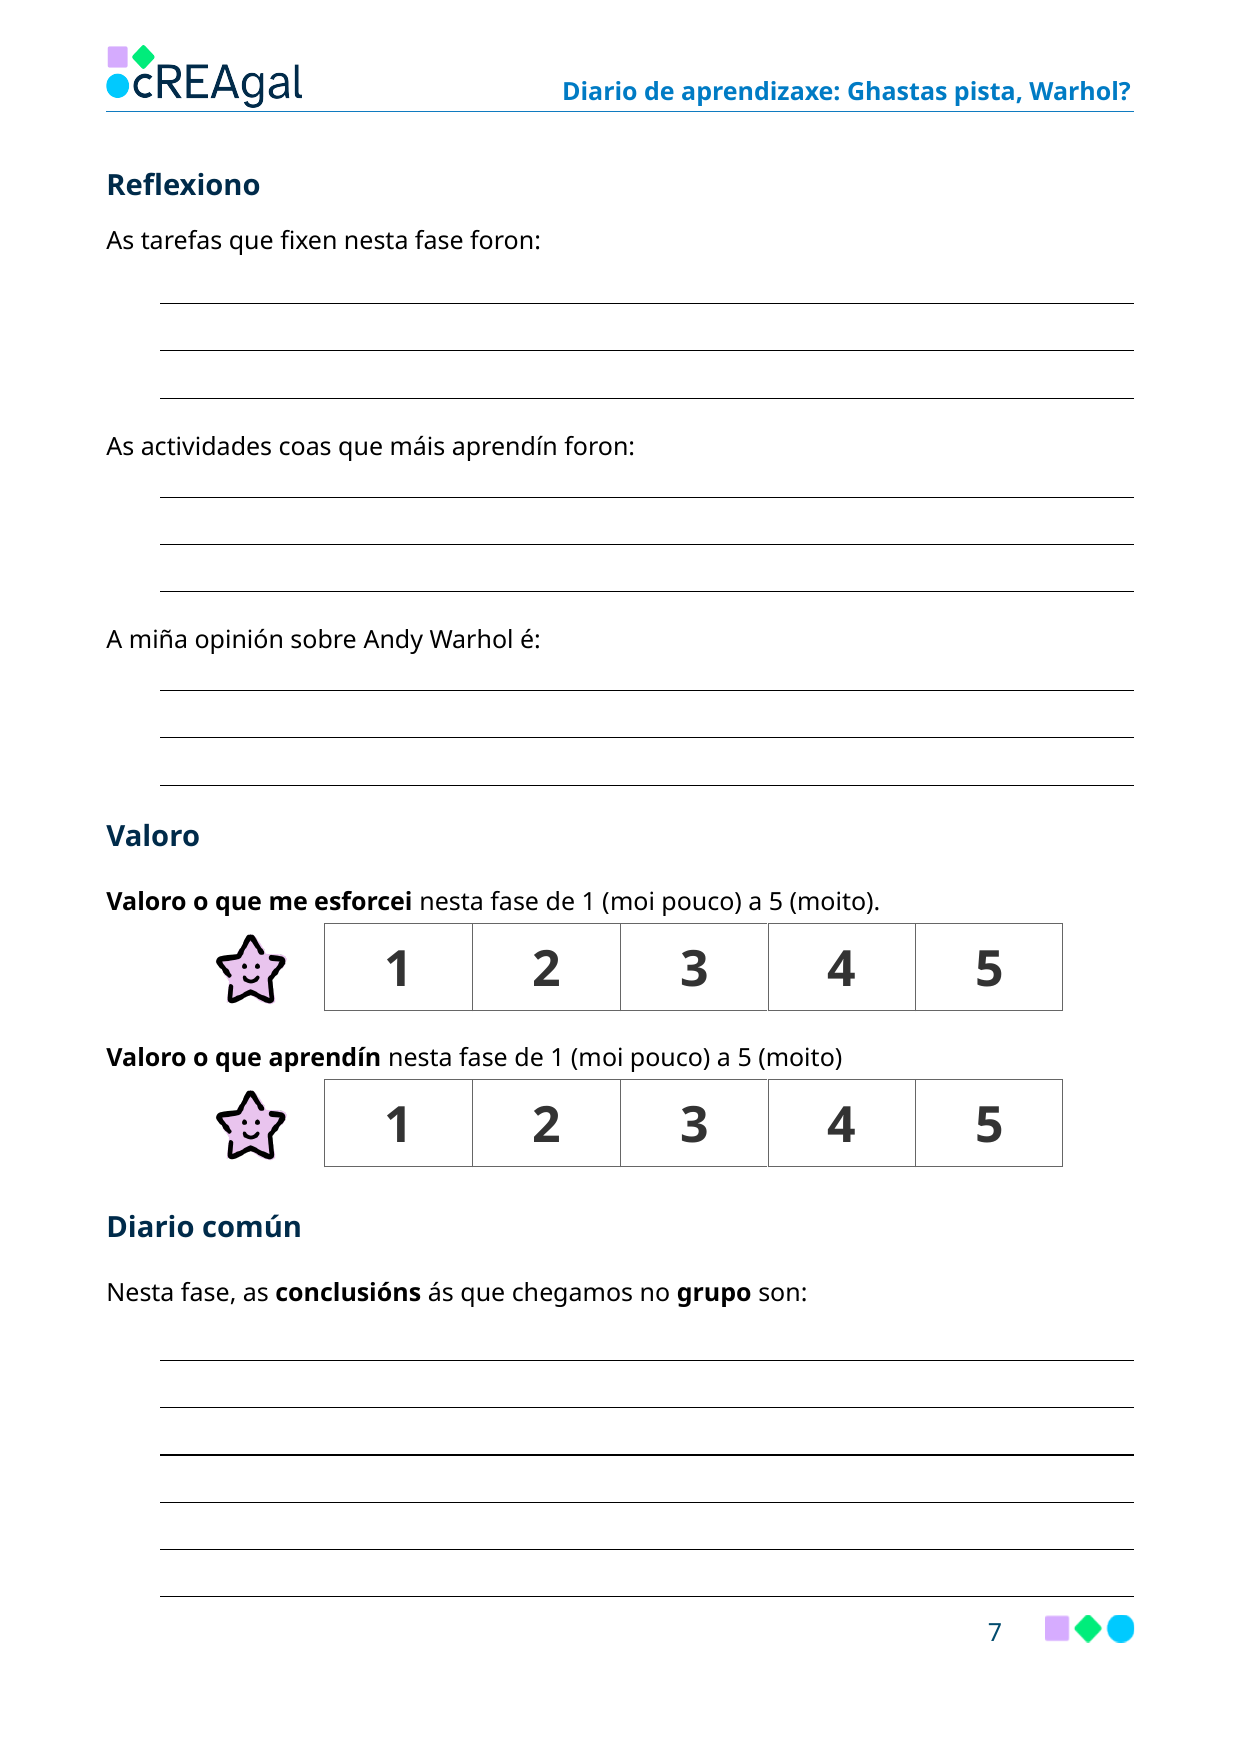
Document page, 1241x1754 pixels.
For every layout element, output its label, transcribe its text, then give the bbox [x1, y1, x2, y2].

text Nesta fase, as conclusións ás que chegamos no grupo son: [106, 1274, 1134, 1308]
text A miña opinión sobre Andy Warhol é: [106, 622, 1134, 656]
table_header [160, 462, 1134, 497]
picture [1045, 1615, 1118, 1643]
text Valoro o que aprendín nesta fase de 1 (moi pouco) a 5 (moito) [106, 1040, 1134, 1074]
table_cell [160, 1361, 1134, 1407]
table_header 4 [769, 924, 915, 1010]
table_cell [160, 1550, 1134, 1596]
picture [208, 1084, 293, 1165]
table_cell [160, 739, 1134, 785]
table_header 4 [769, 1080, 915, 1166]
table_header 5 [916, 1080, 1062, 1166]
subtitle Diario común [106, 1206, 1134, 1246]
table_header [160, 1314, 1134, 1360]
table_header 3 [621, 924, 767, 1010]
text As tarefas que fixen nesta fase foron: [106, 223, 1134, 257]
table_header [177, 1085, 324, 1167]
picture [106, 45, 302, 108]
picture [1128, 1615, 1135, 1625]
table_header 1 [325, 1080, 472, 1166]
subtitle Reflexiono [106, 165, 1134, 204]
table_cell [160, 498, 1134, 544]
picture [208, 928, 293, 1009]
table_cell [160, 304, 1134, 350]
table_header [160, 257, 1134, 303]
table_cell [160, 1503, 1134, 1549]
table_header [177, 1079, 324, 1084]
table_header 2 [473, 1080, 620, 1166]
table_cell [160, 1456, 1134, 1502]
table_cell [160, 545, 1134, 591]
text As actividades coas que máis aprendín foron: [106, 428, 1134, 462]
text Valoro o que me esforcei nesta fase de 1 (moi pouco) a 5 (moito). [106, 884, 1134, 918]
table_cell [160, 351, 1134, 398]
table_header [177, 929, 324, 1011]
table_header 1 [325, 924, 472, 1010]
table_header [160, 656, 1134, 690]
table_cell [160, 1408, 1134, 1454]
table_cell [160, 691, 1134, 737]
table_header 3 [621, 1080, 767, 1166]
subtitle Valoro [106, 815, 1134, 855]
table_header 2 [473, 924, 620, 1010]
picture [1124, 1631, 1135, 1643]
table_header 5 [916, 924, 1062, 1010]
table_header [177, 923, 324, 928]
